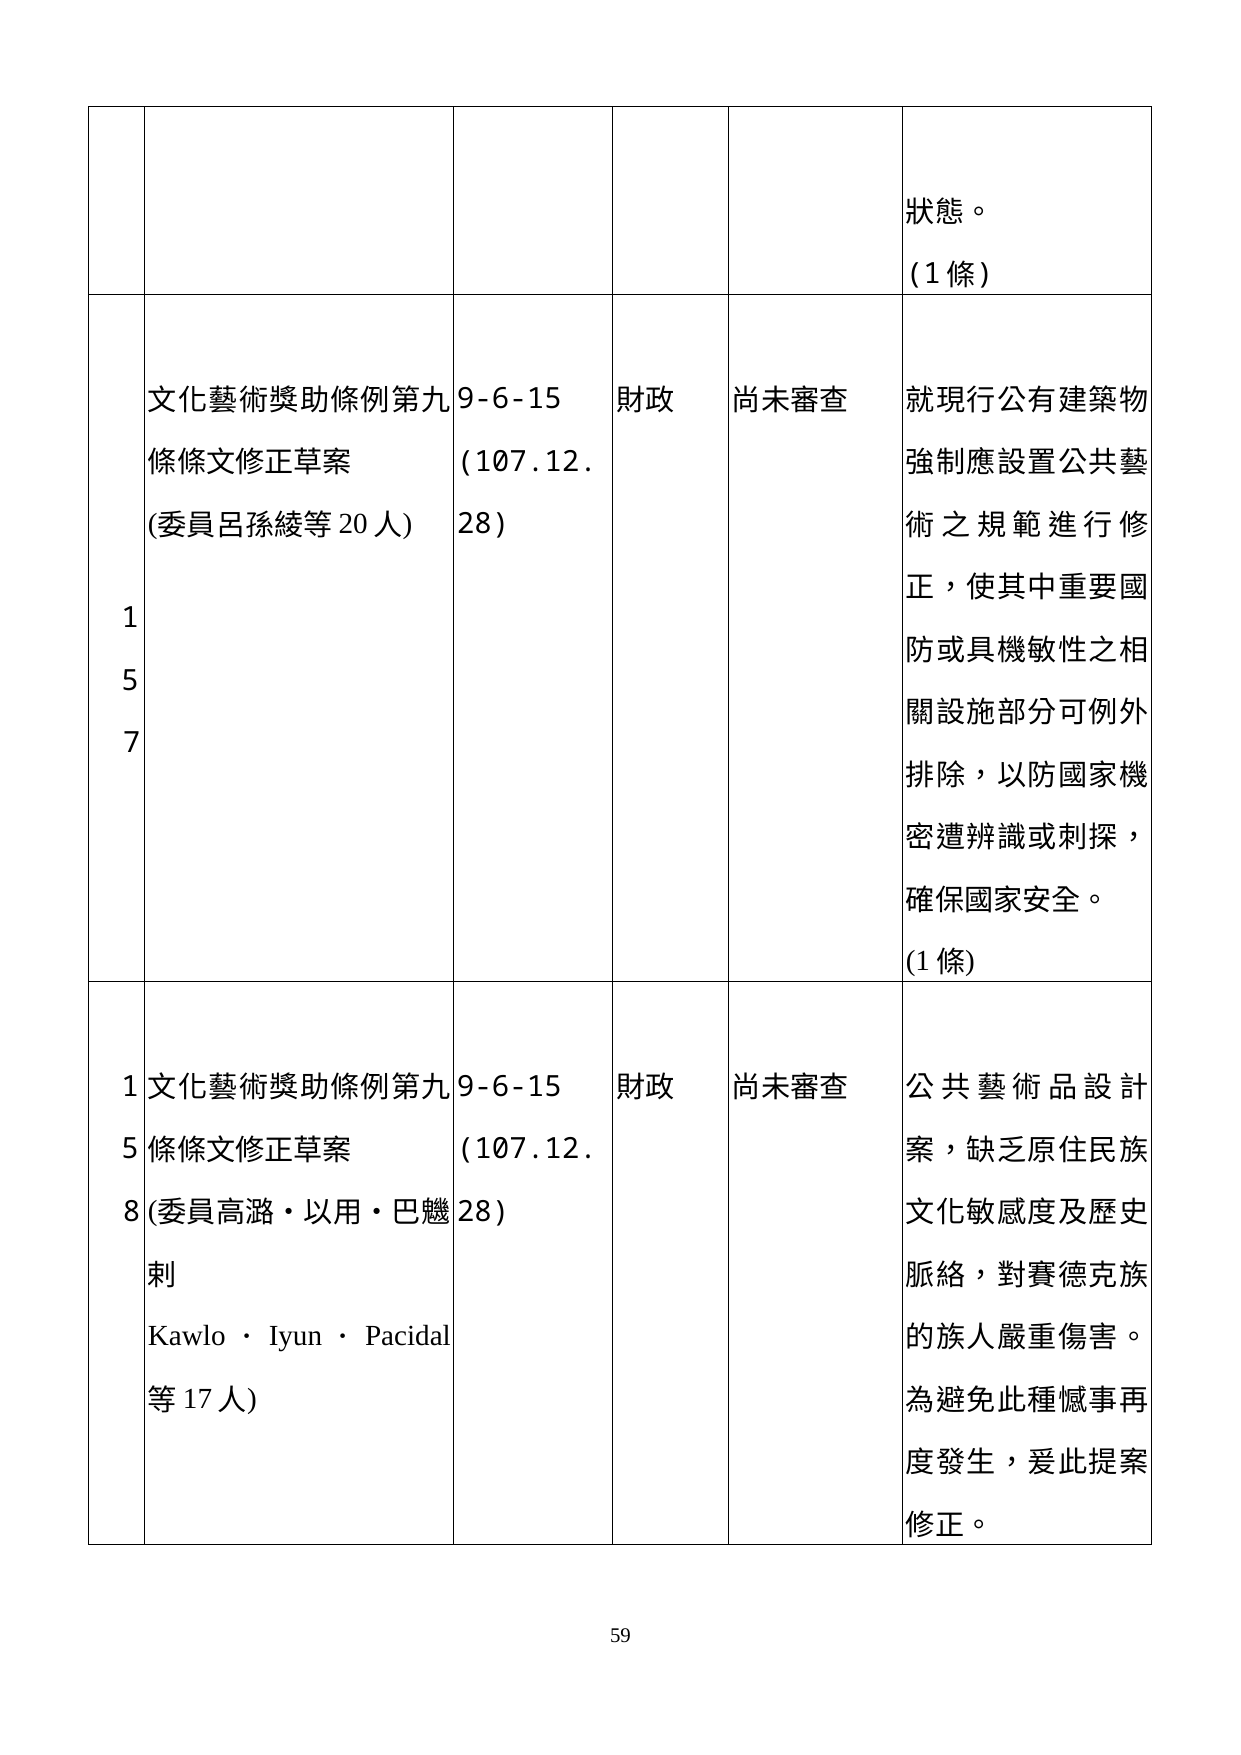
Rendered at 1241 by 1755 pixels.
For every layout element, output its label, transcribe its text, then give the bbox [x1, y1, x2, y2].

table_cell [145, 107, 453, 293]
table_cell [89, 107, 144, 293]
table_cell [454, 107, 612, 293]
table_cell 尚未審查 [729, 982, 902, 1543]
table_cell 文化藝術獎助條例第九條條文修正草案 (委員高潞‧以用‧巴魕剌Kawlo．Iyun．Pacidal等17人) [145, 982, 453, 1543]
table_cell [613, 107, 728, 293]
table_cell [89, 982, 144, 1543]
table_cell 狀態。 (1條) [903, 107, 1151, 293]
table_cell 就現行公有建築物強制應設置公共藝術之規範進行修正，使其中重要國防或具機敏性之相關設施部分可例外排除，以防國家機密遭辨識或刺探，確保國家安全。 (1條) [903, 295, 1151, 981]
table_cell 尚未審查 [729, 295, 902, 981]
table_cell 公共藝術品設計案，缺乏原住民族文化敏感度及歷史脈絡，對賽德克族的族人嚴重傷害。為避免此種憾事再度發生，爰此提案修正。 [903, 982, 1151, 1543]
table_cell 財政 [613, 295, 728, 981]
table_cell [729, 107, 902, 293]
table_cell 財政 [613, 982, 728, 1543]
table_cell 9-6-15 (107.12.28) [454, 295, 612, 981]
table_cell [89, 295, 144, 981]
table_cell 文化藝術獎助條例第九條條文修正草案 (委員呂孫綾等20人) [145, 295, 453, 981]
table_cell 9-6-15 (107.12.28) [454, 982, 612, 1543]
